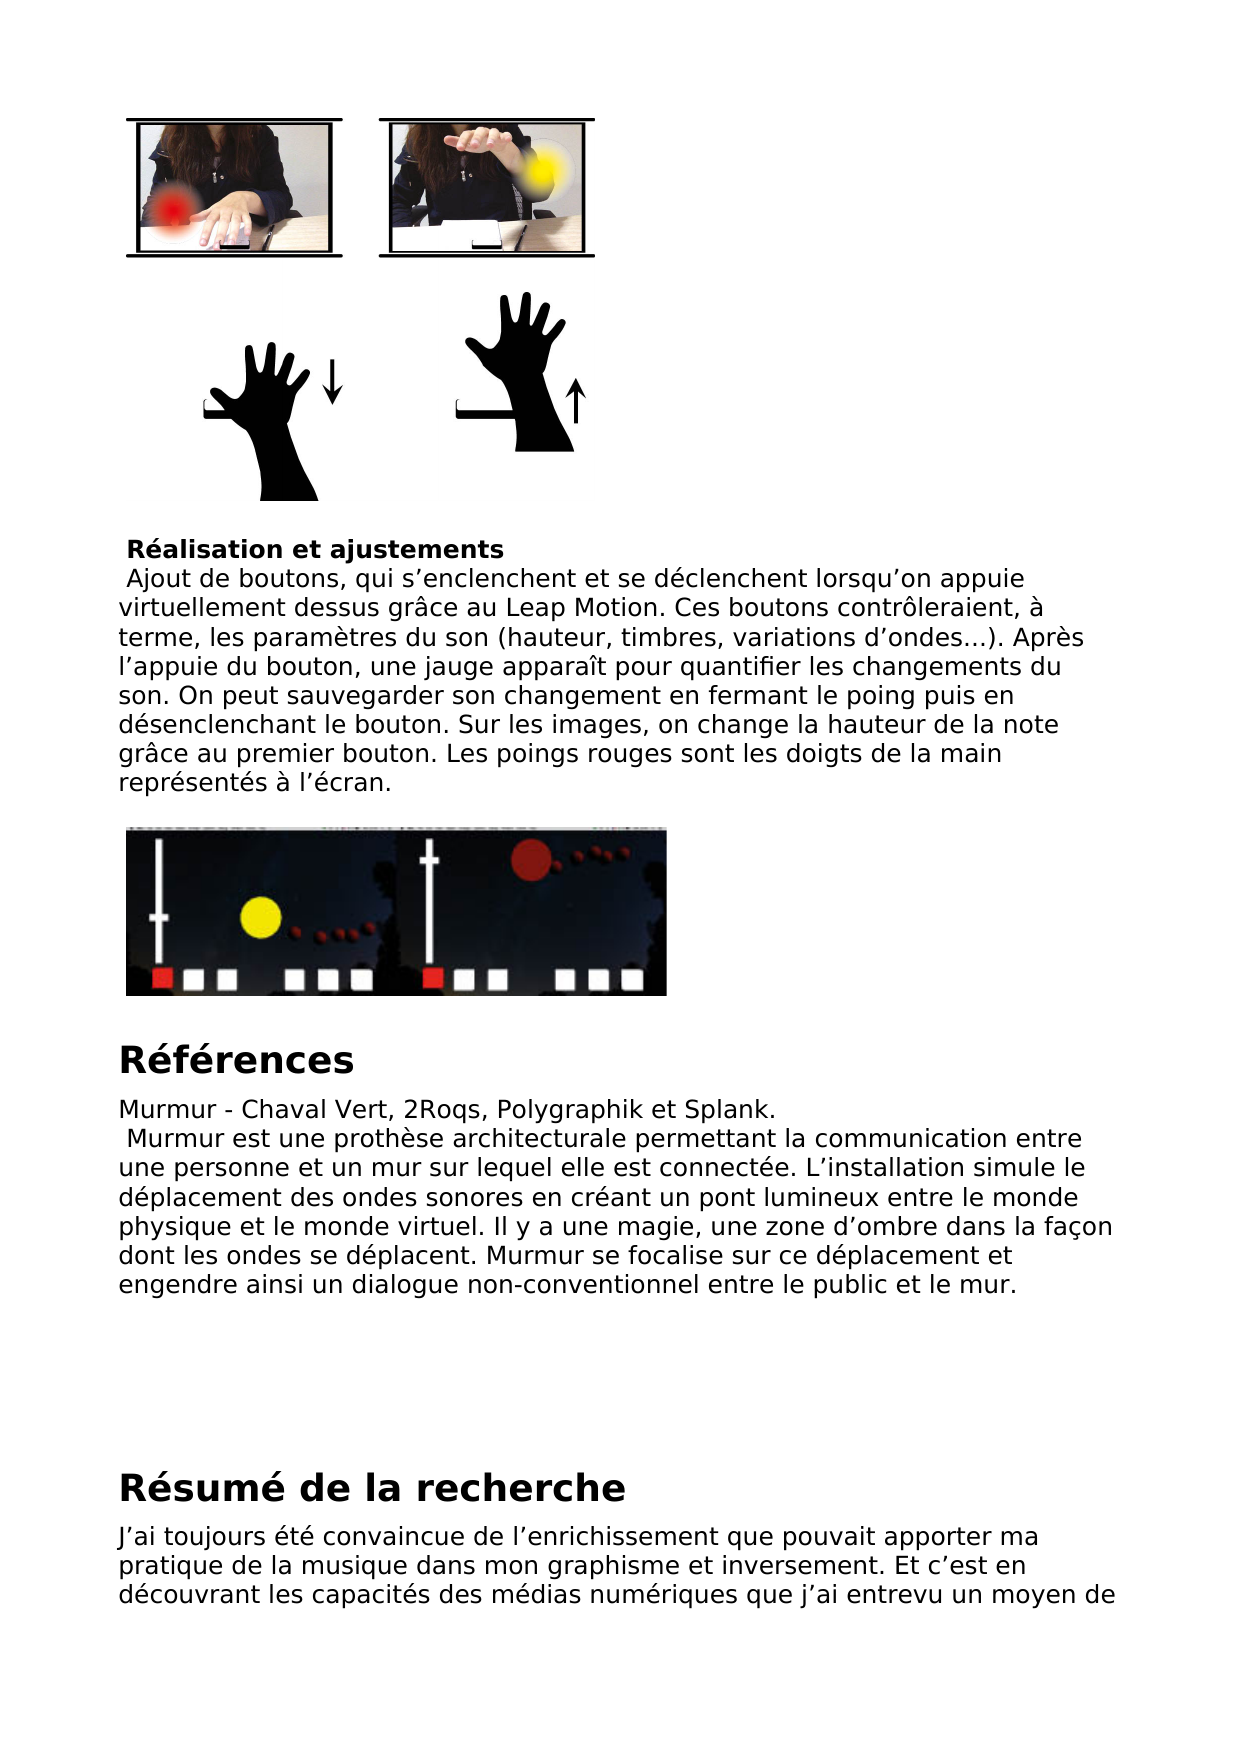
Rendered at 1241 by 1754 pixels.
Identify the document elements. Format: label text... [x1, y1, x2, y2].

text J’ai toujours été convaincue de l’enrichissement que pouvait apporter ma pratique de la musique dans mon graphisme et inversement. Et c’est en découvrant les capacités des médias numériques que j’ai entrevu un moyen de [118, 1522, 1122, 1610]
picture [126, 827, 667, 996]
text Réalisation et ajustements Ajout de boutons, qui s’enclenchent et se déclenchent lorsqu’on appuie virtuellement dessus grâce au Leap Motion. Ces boutons contrôleraient, à terme, les paramètres du son (hauteur, timbres, variations d’ondes...). Après l’appuie du bouton, une jauge apparaît pour quantifier les changements du son. On peut sauvegarder son changement en fermant le poing puis en désenclenchant le bouton. Sur les images, on change la hauteur de la note grâce au premier bouton. Les poings rouges sont les doigts de la main représentés à l’écran. [118, 118, 1122, 1002]
subtitle Références [118, 1039, 1122, 1083]
subtitle Résumé de la recherche [118, 1466, 1122, 1510]
picture [126, 118, 595, 501]
text Murmur - Chaval Vert, 2Roqs, Polygraphik et Splank. Murmur est une prothèse architecturale permettant la communication entre une personne et un mur sur lequel elle est connectée. L’installation simule le déplacement des ondes sonores en créant un pont lumineux entre le monde physique et le monde virtuel. Il y a une magie, une zone d’ombre dans la façon dont les ondes se déplacent. Murmur se focalise sur ce déplacement et engendre ainsi un dialogue non-conventionnel entre le public et le mur. [118, 1095, 1122, 1329]
